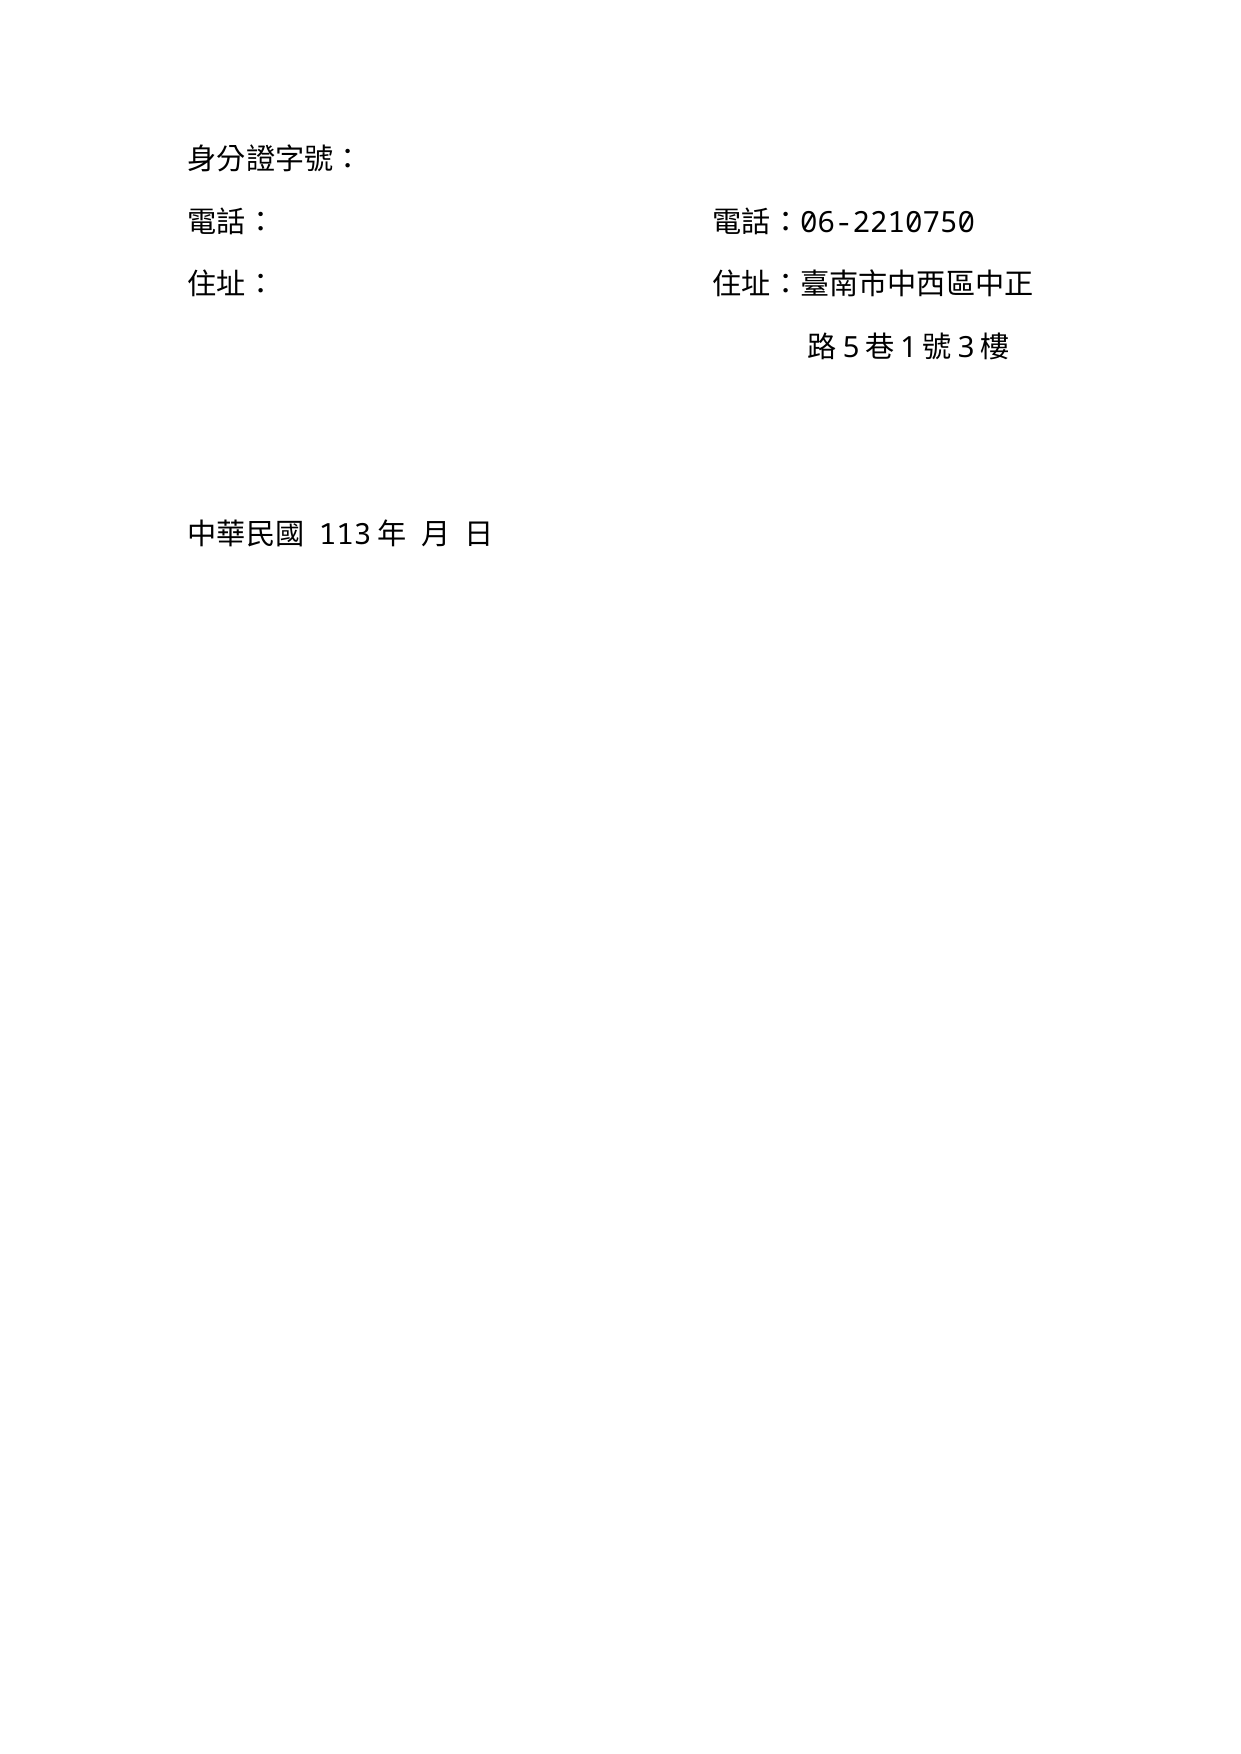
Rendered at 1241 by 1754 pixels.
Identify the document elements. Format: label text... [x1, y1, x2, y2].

text 身分證字號： [187, 115, 1053, 178]
text 電話： 電話：06-2210750 [187, 178, 1053, 240]
text 住址： 住址：臺南市中西區中正 路5巷1號3樓 [187, 240, 1053, 365]
text 中華民國 113年 月 日 [187, 490, 1053, 553]
